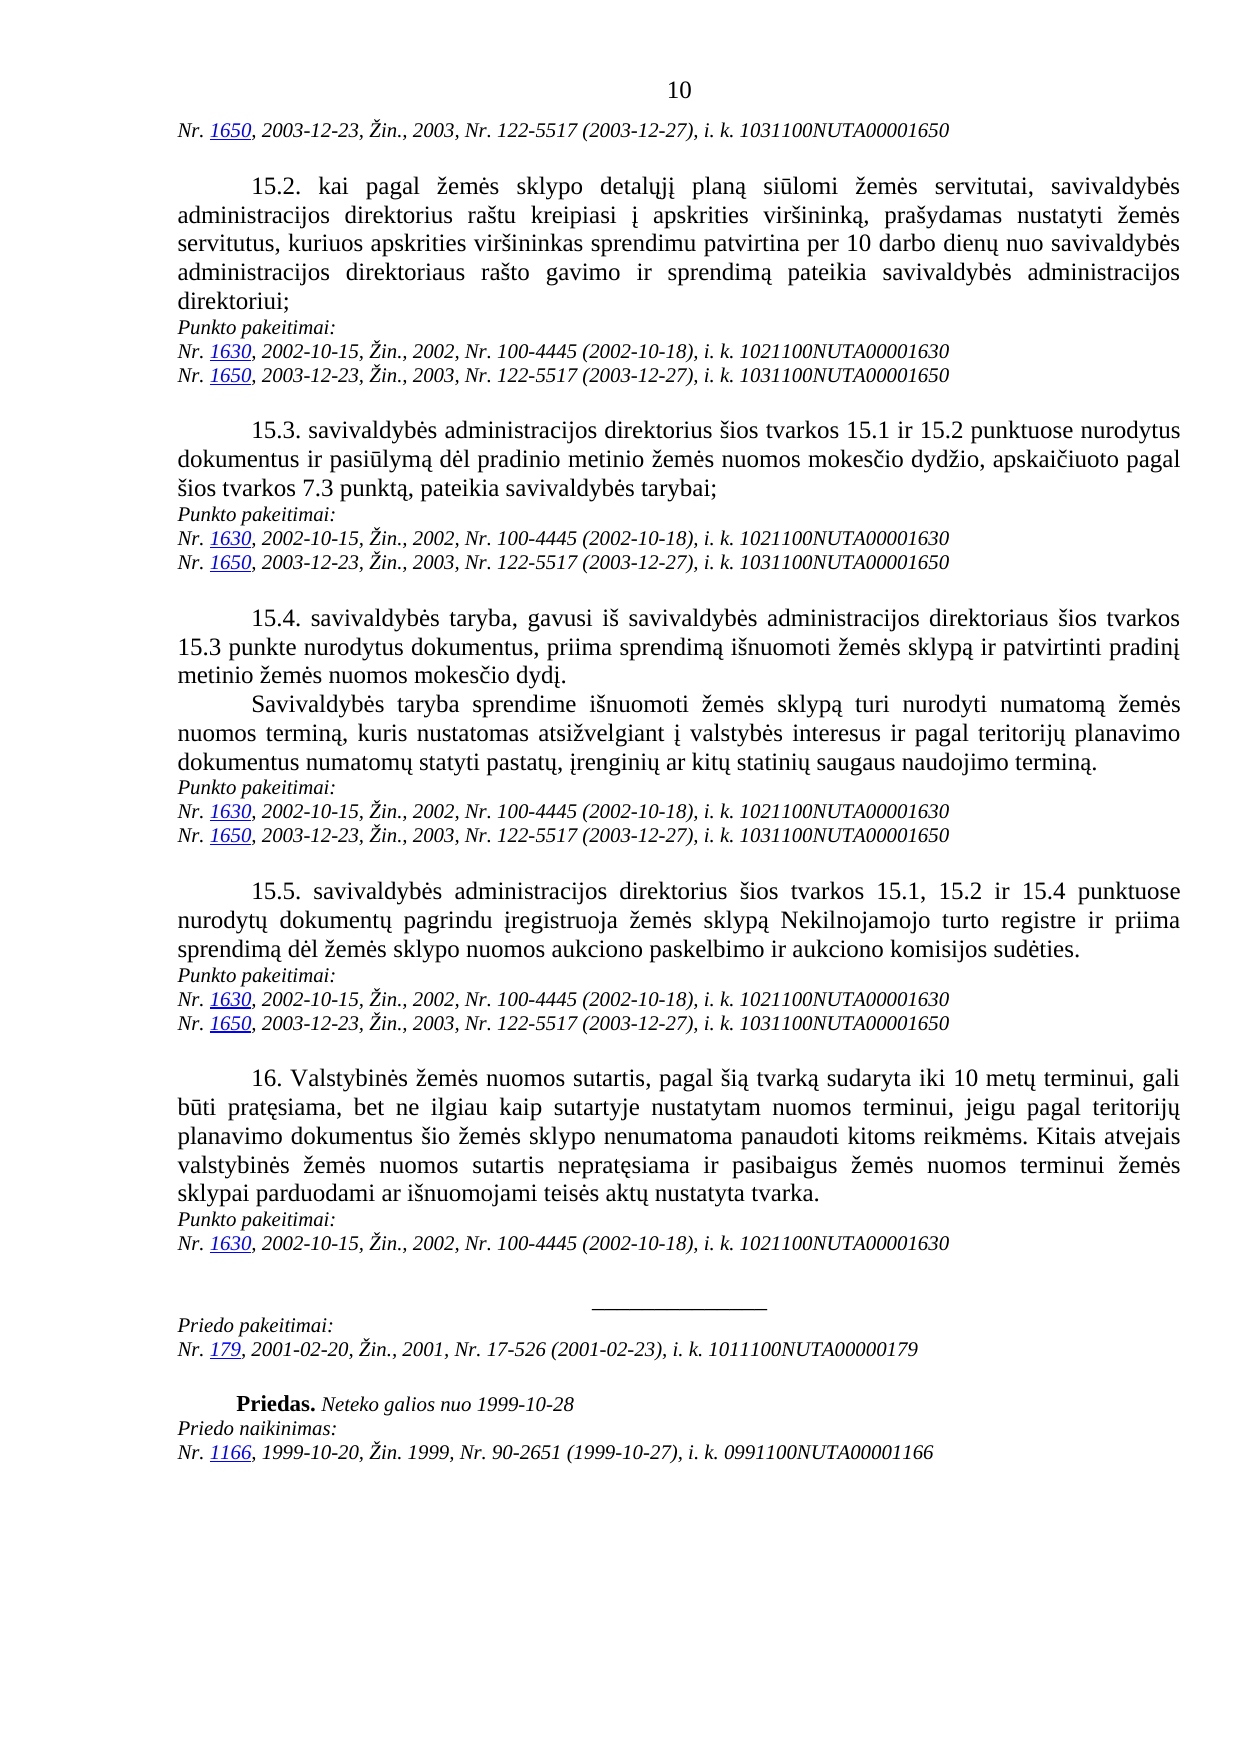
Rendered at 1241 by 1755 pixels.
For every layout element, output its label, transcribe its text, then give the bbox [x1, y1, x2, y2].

text 15.3. savivaldybės administracijos direktorius šios tvarkos 15.1 ir 15.2 punktuose nurodytus dokumentus ir pasiūlymą dėl pradinio metinio žemės nuomos mokesčio dydžio, apskaičiuoto pagal šios tvarkos 7.3 punktą, pateikia savivaldybės tarybai; [177, 416, 1181, 502]
text Nr. 1166, 1999-10-20, Žin. 1999, Nr. 90-2651 (1999-10-27), i. k. 0991100NUTA00001166 [177, 1440, 1181, 1464]
text Nr. 1650, 2003-12-23, Žin., 2003, Nr. 122-5517 (2003-12-27), i. k. 1031100NUTA00001650 [177, 363, 1181, 387]
text Priedo naikinimas: [177, 1416, 1181, 1440]
text 15.4. savivaldybės taryba, gavusi iš savivaldybės administracijos direktoriaus šios tvarkos 15.3 punkte nurodytus dokumentus, priima sprendimą išnuomoti žemės sklypą ir patvirtinti pradinį metinio žemės nuomos mokesčio dydį. [177, 603, 1181, 689]
text 16. Valstybinės žemės nuomos sutartis, pagal šią tvarką sudaryta iki 10 metų terminui, gali būti pratęsiama, bet ne ilgiau kaip sutartyje nustatytam nuomos terminui, jeigu pagal teritorijų planavimo dokumentus šio žemės sklypo nenumatoma panaudoti kitoms reikmėms. Kitais atvejais valstybinės žemės nuomos sutartis nepratęsiama ir pasibaigus žemės nuomos terminui žemės sklypai parduodami ar išnuomojami teisės aktų nustatyta tvarka. [177, 1063, 1181, 1207]
text Punkto pakeitimai: [177, 315, 1181, 339]
text Punkto pakeitimai: [177, 775, 1181, 799]
text Nr. 1630, 2002-10-15, Žin., 2002, Nr. 100-4445 (2002-10-18), i. k. 1021100NUTA00001630 [177, 1231, 1181, 1255]
text Nr. 1630, 2002-10-15, Žin., 2002, Nr. 100-4445 (2002-10-18), i. k. 1021100NUTA00001630 [177, 526, 1181, 550]
text Punkto pakeitimai: [177, 962, 1181, 987]
text Nr. 1630, 2002-10-15, Žin., 2002, Nr. 100-4445 (2002-10-18), i. k. 1021100NUTA00001630 [177, 799, 1181, 823]
text Punkto pakeitimai: [177, 502, 1181, 526]
text Nr. 1630, 2002-10-15, Žin., 2002, Nr. 100-4445 (2002-10-18), i. k. 1021100NUTA00001630 [177, 339, 1181, 363]
text Nr. 1650, 2003-12-23, Žin., 2003, Nr. 122-5517 (2003-12-27), i. k. 1031100NUTA00001650 [177, 1011, 1181, 1035]
text 15.2. kai pagal žemės sklypo detalųjį planą siūlomi žemės servitutai, savivaldybės administracijos direktorius raštu kreipiasi į apskrities viršininką, prašydamas nustatyti žemės servitutus, kuriuos apskrities viršininkas sprendimu patvirtina per 10 darbo dienų nuo savivaldybės administracijos direktoriaus rašto gavimo ir sprendimą pateikia savivaldybės administracijos direktoriui; [177, 171, 1181, 315]
text Punkto pakeitimai: [177, 1207, 1181, 1231]
text Nr. 1650, 2003-12-23, Žin., 2003, Nr. 122-5517 (2003-12-27), i. k. 1031100NUTA00001650 [177, 118, 1181, 142]
text Savivaldybės taryba sprendime išnuomoti žemės sklypą turi nurodyti numatomą žemės nuomos terminą, kuris nustatomas atsižvelgiant į valstybės interesus ir pagal teritorijų planavimo dokumentus numatomų statyti pastatų, įrenginių ar kitų statinių saugaus naudojimo terminą. [177, 689, 1181, 775]
text 15.5. savivaldybės administracijos direktorius šios tvarkos 15.1, 15.2 ir 15.4 punktuose nurodytų dokumentų pagrindu įregistruoja žemės sklypą Nekilnojamojo turto registre ir priima sprendimą dėl žemės sklypo nuomos aukciono paskelbimo ir aukciono komisijos sudėties. [177, 876, 1181, 962]
text Priedas. Neteko galios nuo 1999-10-28 [177, 1390, 1181, 1416]
text Nr. 1650, 2003-12-23, Žin., 2003, Nr. 122-5517 (2003-12-27), i. k. 1031100NUTA00001650 [177, 823, 1181, 847]
text Nr. 1630, 2002-10-15, Žin., 2002, Nr. 100-4445 (2002-10-18), i. k. 1021100NUTA00001630 [177, 987, 1181, 1011]
text Nr. 1650, 2003-12-23, Žin., 2003, Nr. 122-5517 (2003-12-27), i. k. 1031100NUTA00001650 [177, 550, 1181, 574]
text Priedo pakeitimai: [177, 1313, 1181, 1337]
text Nr. 179, 2001-02-20, Žin., 2001, Nr. 17-526 (2001-02-23), i. k. 1011100NUTA00000179 [177, 1337, 1181, 1361]
text ______________ [177, 1284, 1181, 1313]
